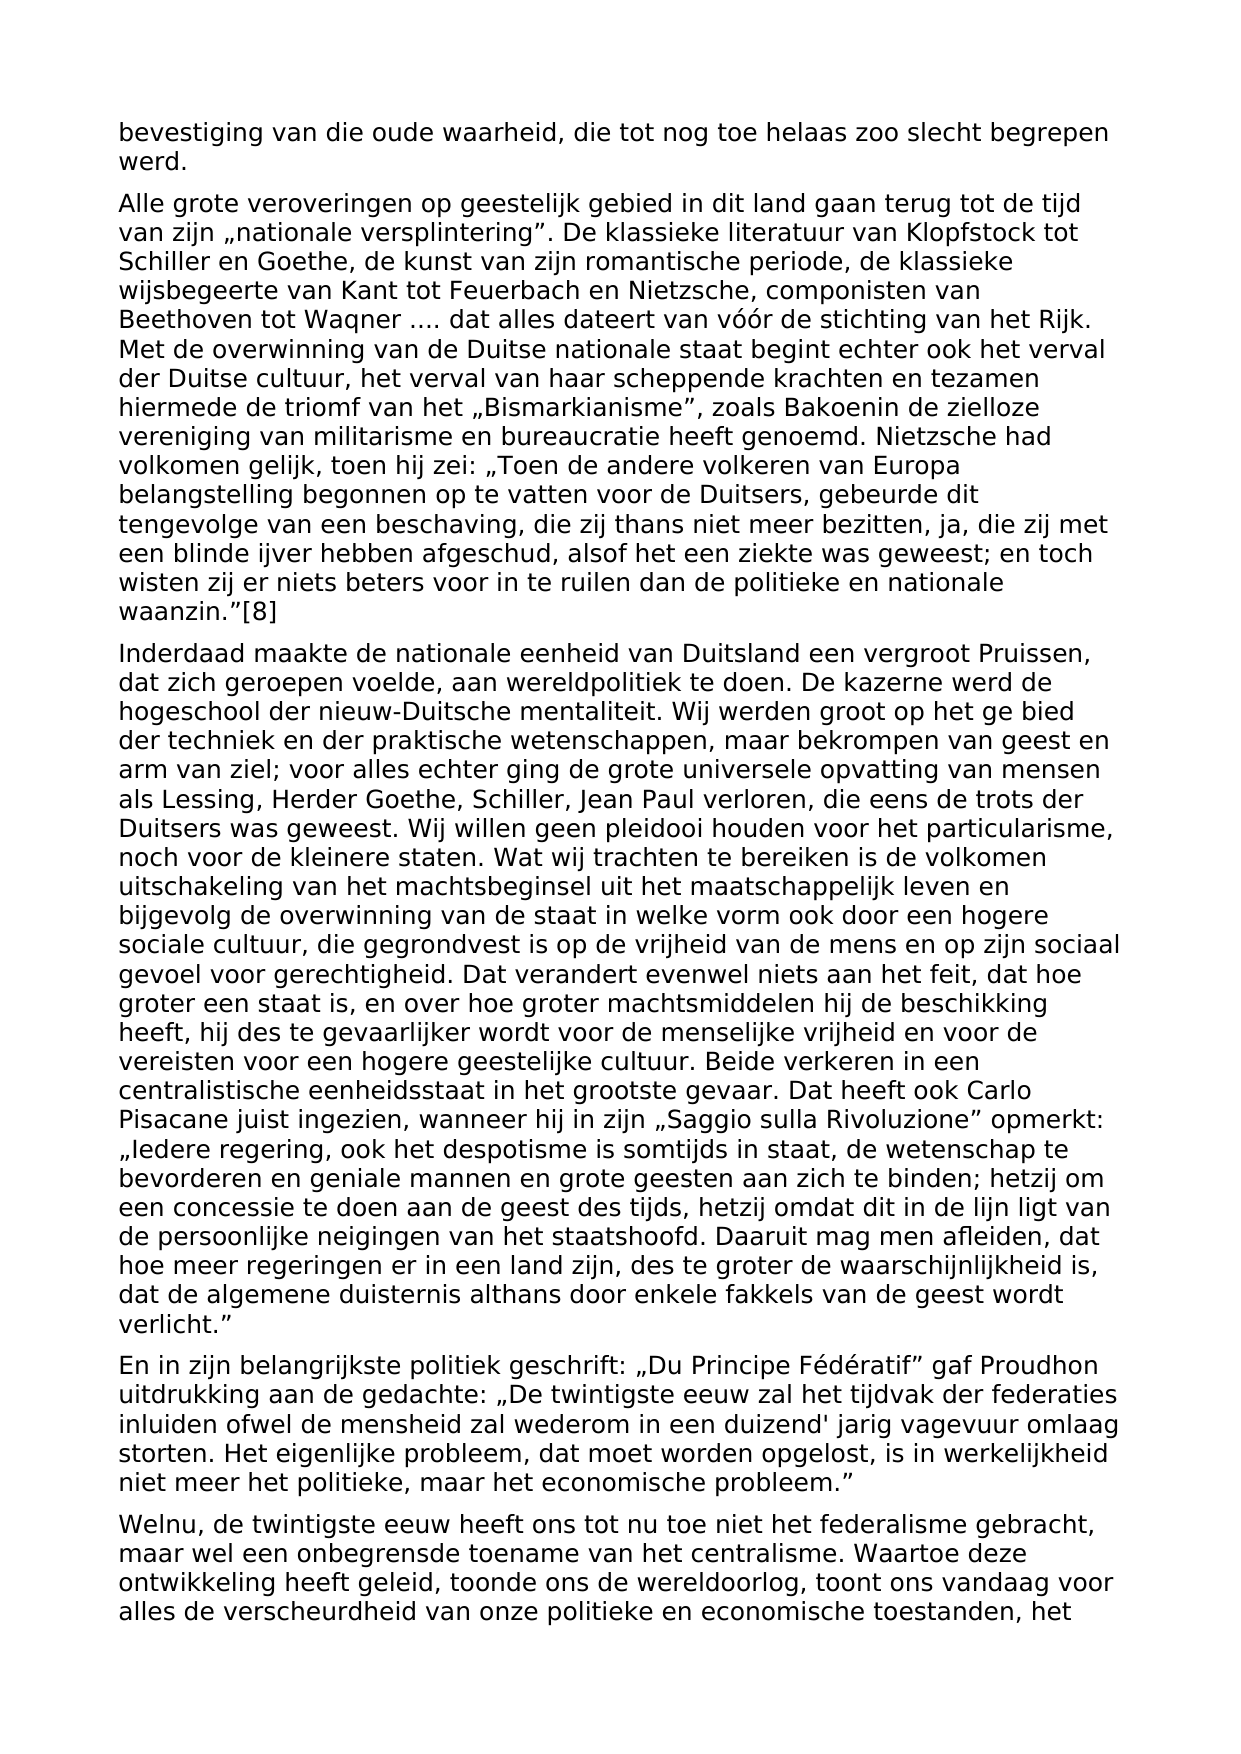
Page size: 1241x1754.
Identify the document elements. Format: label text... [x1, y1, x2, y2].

text Alle grote veroveringen op geestelijk gebied in dit land gaan terug tot de tijd van zijn „nationale versplintering”. De klassieke literatuur van Klopfstock tot Schiller en Goethe, de kunst van zijn romantische periode, de klassieke wijsbegeerte van Kant tot Feuerbach en Nietzsche, componisten van Beethoven tot Waqner .... dat alles dateert van vóór de stichting van het Rijk. Met de overwinning van de Duitse nationale staat begint echter ook het verval der Duitse cultuur, het verval van haar scheppende krachten en tezamen hiermede de triomf van het „Bismarkianisme”, zoals Bakoenin de zielloze vereniging van militarisme en bureaucratie heeft genoemd. Nietzsche had volkomen gelijk, toen hij zei: „Toen de andere volkeren van Europa belangstelling begonnen op te vatten voor de Duitsers, gebeurde dit tengevolge van een beschaving, die zij thans niet meer bezitten, ja, die zij met een blinde ijver hebben afgeschud, alsof het een ziekte was geweest; en toch wisten zij er niets beters voor in te ruilen dan de politieke en nationale waanzin.”[8] [118, 189, 1122, 626]
text bevestiging van die oude waarheid, die tot nog toe helaas zoo slecht begrepen werd. [118, 118, 1122, 176]
text Inderdaad maakte de nationale eenheid van Duitsland een vergroot Pruissen, dat zich geroepen voelde, aan wereldpolitiek te doen. De kazerne werd de hogeschool der nieuw-Duitsche mentaliteit. Wij werden groot op het ge bied der techniek en der praktische wetenschappen, maar bekrompen van geest en arm van ziel; voor alles echter ging de grote universele opvatting van mensen als Lessing, Herder Goethe, Schiller, Jean Paul verloren, die eens de trots der Duitsers was geweest. Wij willen geen pleidooi houden voor het particularisme, noch voor de kleinere staten. Wat wij trachten te bereiken is de volkomen uitschakeling van het machtsbeginsel uit het maatschappelijk leven en bijgevolg de overwinning van de staat in welke vorm ook door een hogere sociale cultuur, die gegrondvest is op de vrijheid van de mens en op zijn sociaal gevoel voor gerechtigheid. Dat verandert evenwel niets aan het feit, dat hoe groter een staat is, en over hoe groter machtsmiddelen hij de beschikking heeft, hij des te gevaarlijker wordt voor de menselijke vrijheid en voor de vereisten voor een hogere geestelijke cultuur. Beide verkeren in een centralistische eenheidsstaat in het grootste gevaar. Dat heeft ook Carlo Pisacane juist ingezien, wanneer hij in zijn „Saggio sulla Rivoluzione” opmerkt: „Iedere regering, ook het despotisme is somtijds in staat, de wetenschap te bevorderen en geniale mannen en grote geesten aan zich te binden; hetzij om een concessie te doen aan de geest des tijds, hetzij omdat dit in de lijn ligt van de persoonlijke neigingen van het staatshoofd. Daaruit mag men afleiden, dat hoe meer regeringen er in een land zijn, des te groter de waarschijnlijkheid is, dat de algemene duisternis althans door enkele fakkels van de geest wordt verlicht.” [118, 639, 1122, 1339]
text En in zijn belangrijkste politiek geschrift: „Du Principe Fédératif” gaf Proudhon uitdrukking aan de gedachte: „De twintigste eeuw zal het tijdvak der federaties inluiden ofwel de mensheid zal wederom in een duizend' jarig vagevuur omlaag storten. Het eigenlijke probleem, dat moet worden opgelost, is in werkelijkheid niet meer het politieke, maar het economische probleem.” [118, 1351, 1122, 1497]
text Welnu, de twintigste eeuw heeft ons tot nu toe niet het federalisme gebracht, maar wel een onbegrensde toename van het centralisme. Waartoe deze ontwikkeling heeft geleid, toonde ons de wereldoorlog, toont ons vandaag voor alles de verscheurdheid van onze politieke en economische toestanden, het [118, 1510, 1122, 1626]
